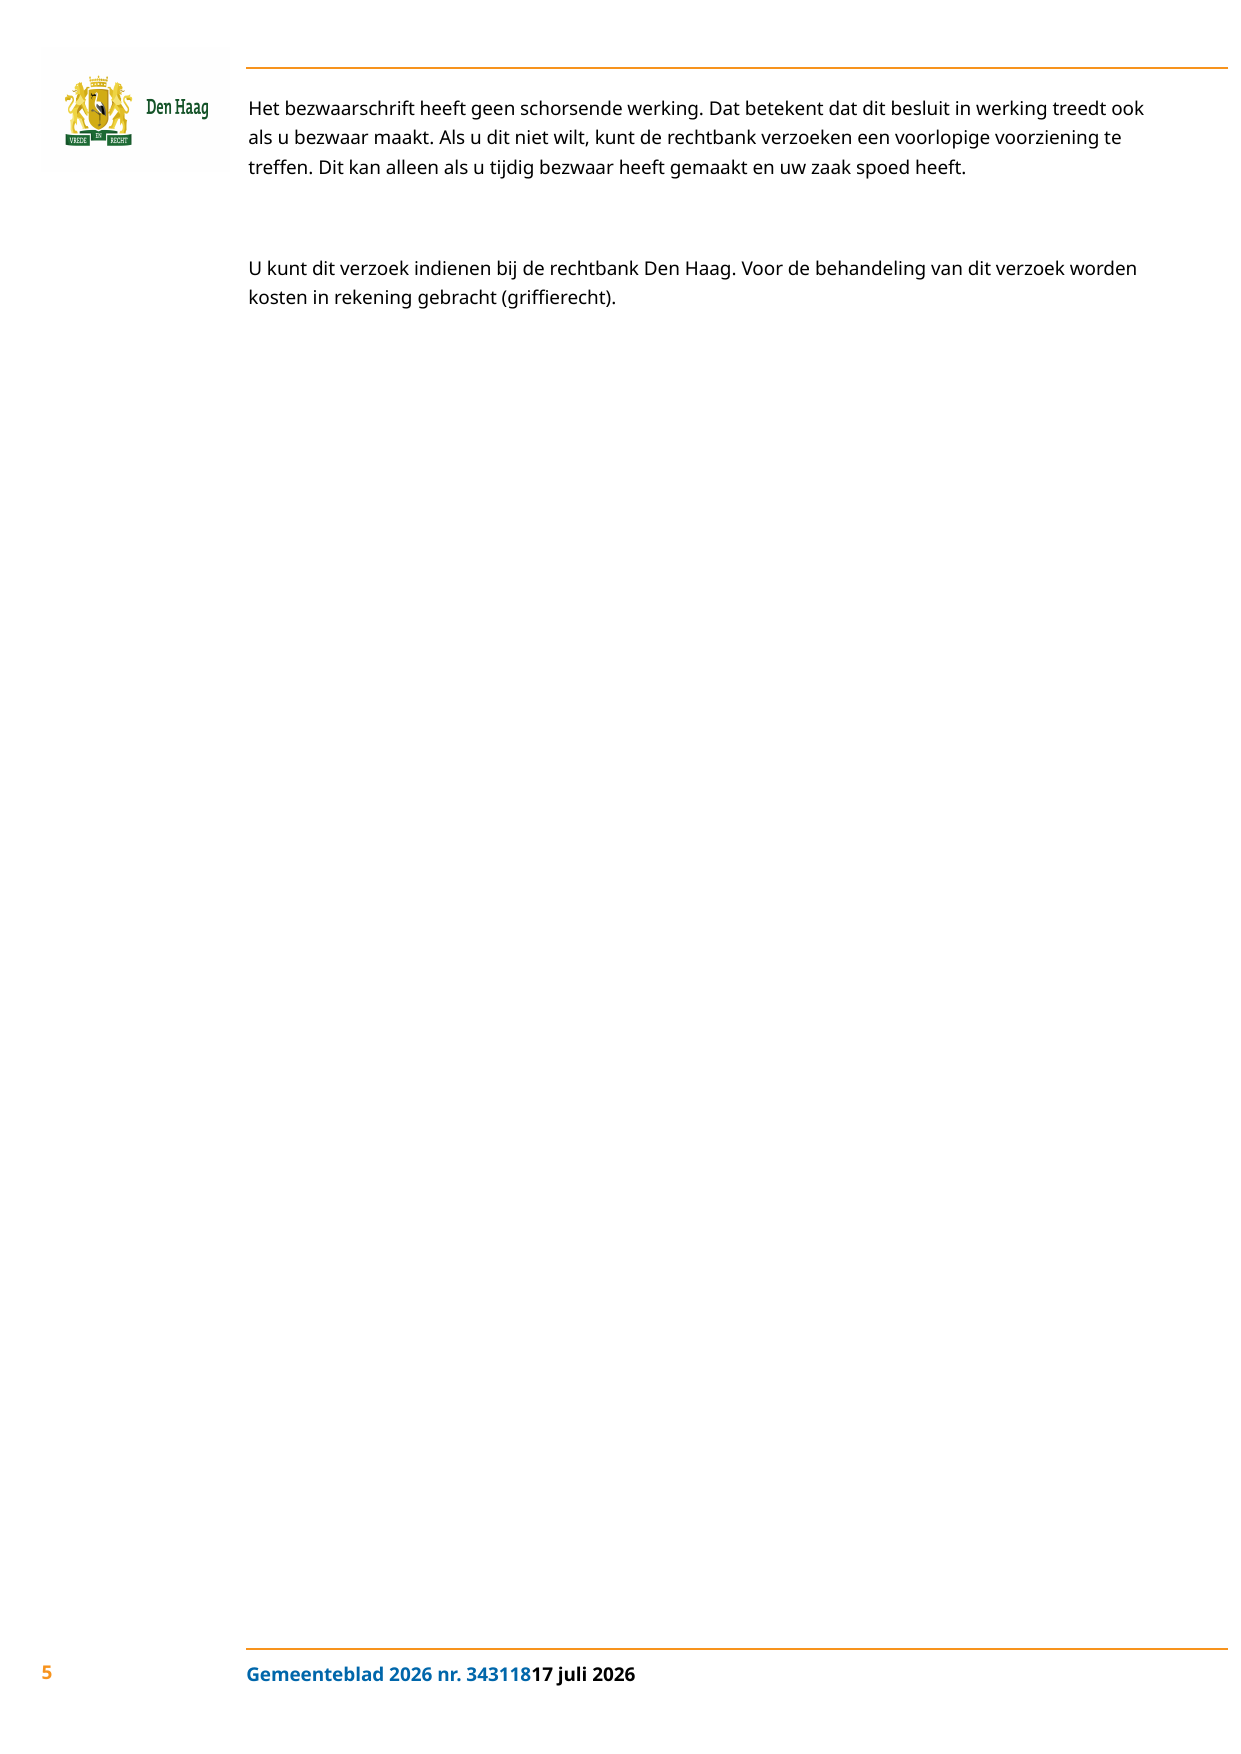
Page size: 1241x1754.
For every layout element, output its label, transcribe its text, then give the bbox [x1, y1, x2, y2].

text U kunt dit verzoek indienen bij de rechtbank Den Haag. Voor de behandeling van dit verzoek worden kosten in rekening gebracht (griffierecht). [248, 255, 1152, 310]
picture [41, 47, 231, 172]
text Het bezwaarschrift heeft geen schorsende werking. Dat betekent dat dit besluit in werking treedt ook als u bezwaar maakt. Als u dit niet wilt, kunt de rechtbank verzoeken een voorlopige voorziening te treffen. Dit kan alleen als u tijdig bezwaar heeft gemaakt en uw zaak spoed heeft. [248, 95, 1152, 180]
